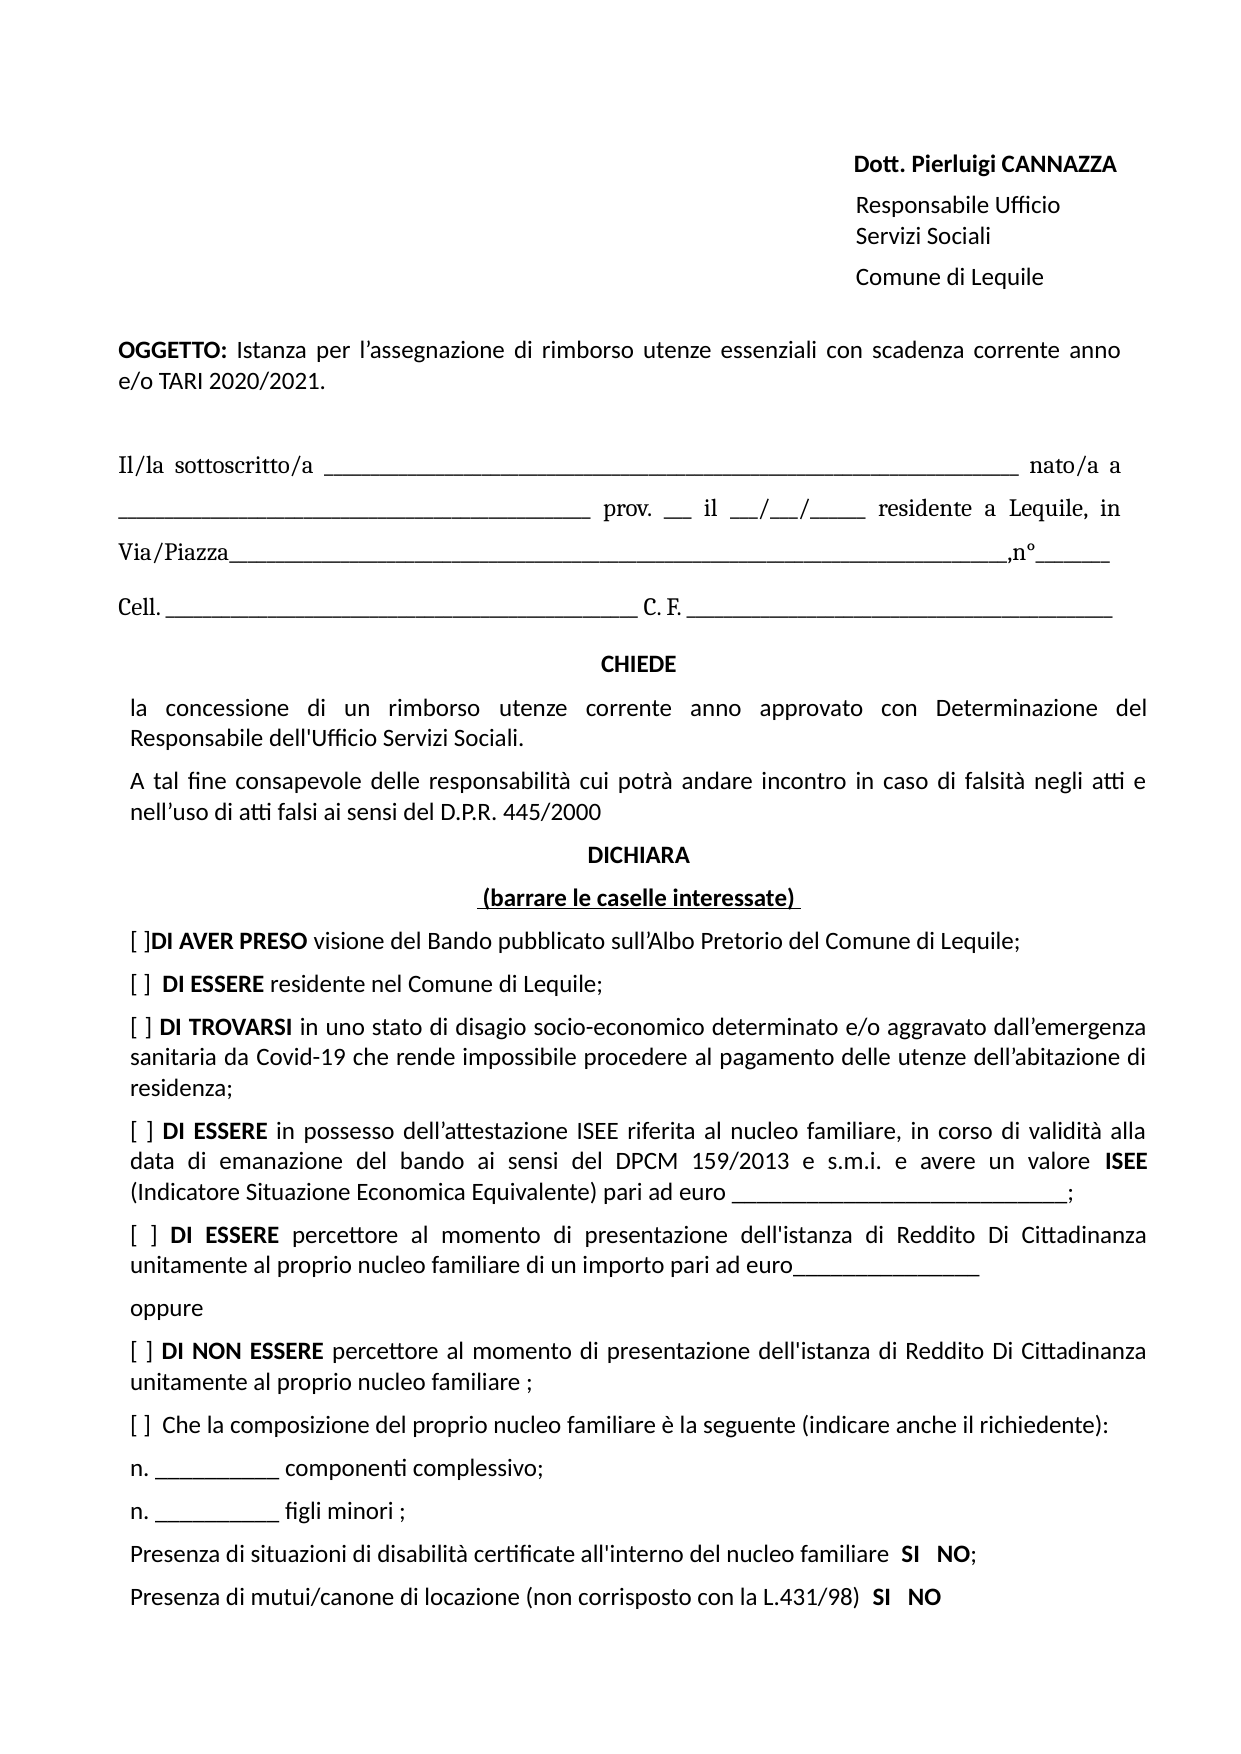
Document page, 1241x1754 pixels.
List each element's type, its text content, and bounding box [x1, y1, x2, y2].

text Comune di Lequile [856, 261, 1122, 292]
table_header CHIEDE la concessione di un rimborso utenze corrente anno approvato con Determinazione del Responsabile dell'Ufficio Servizi Sociali. A tal fine consapevole delle responsabilità cui potrà andare incontro in caso di falsità negli atti e nell’uso di atti falsi ai sensi del D.P.R. 445/2000 DICHIARA (barrare le caselle interessate) [ ]DI AVER PRESO visione del Bando pubblicato sull’Albo Pretorio del Comune di Lequile; [ ] DI ESSERE residente nel Comune di Lequile; [ ] DI TROVARSI in uno stato di disagio socio-economico determinato e/o aggravato dall’emergenza sanitaria da Covid-19 che rende impossibile procedere al pagamento delle utenze dell’abitazione di residenza; [ ] DI ESSERE in possesso dell’attestazione ISEE riferita al nucleo familiare, in corso di validità alla data di emanazione del bando ai sensi del DPCM 159/2013 e s.m.i. e avere un valore ISEE (Indicatore Situazione Economica Equivalente) pari ad euro ___________________________; [ ] DI ESSERE percettore al momento di presentazione dell'istanza di Reddito Di Cittadinanza unitamente al proprio nucleo familiare di un importo pari ad euro_______________ oppure [ ] DI NON ESSERE percettore al momento di presentazione dell'istanza di Reddito Di Cittadinanza unitamente al proprio nucleo familiare ; [ ] Che la composizione del proprio nucleo familiare è la seguente (indicare anche il richiedente): n. __________ componenti complessivo; n. __________ figli minori ; Presenza di situazioni di disabilità certificate all'interno del nucleo familiare SI NO; Presenza di mutui/canone di locazione (non corrisposto con la L.431/98) SI NO [119, 649, 1159, 1624]
text Cell. ___________________________________________________ C. F. ______________________________________________ [118, 593, 1122, 622]
text Il/la sottoscritto/a ___________________________________________________________________________ nato/a a ___________________________________________________ prov. ___ il ___/___/______ residente a Lequile, in Via/Piazza____________________________________________________________________________________,n°________ [118, 451, 1122, 566]
text OGGETTO: Istanza per l’assegnazione di rimborso utenze essenziali con scadenza corrente anno e/o TARI 2020/2021. [118, 334, 1122, 396]
text Responsabile Ufficio Servizi Sociali [856, 189, 1122, 251]
text Dott. Pierluigi CANNAZZA [118, 149, 1122, 179]
